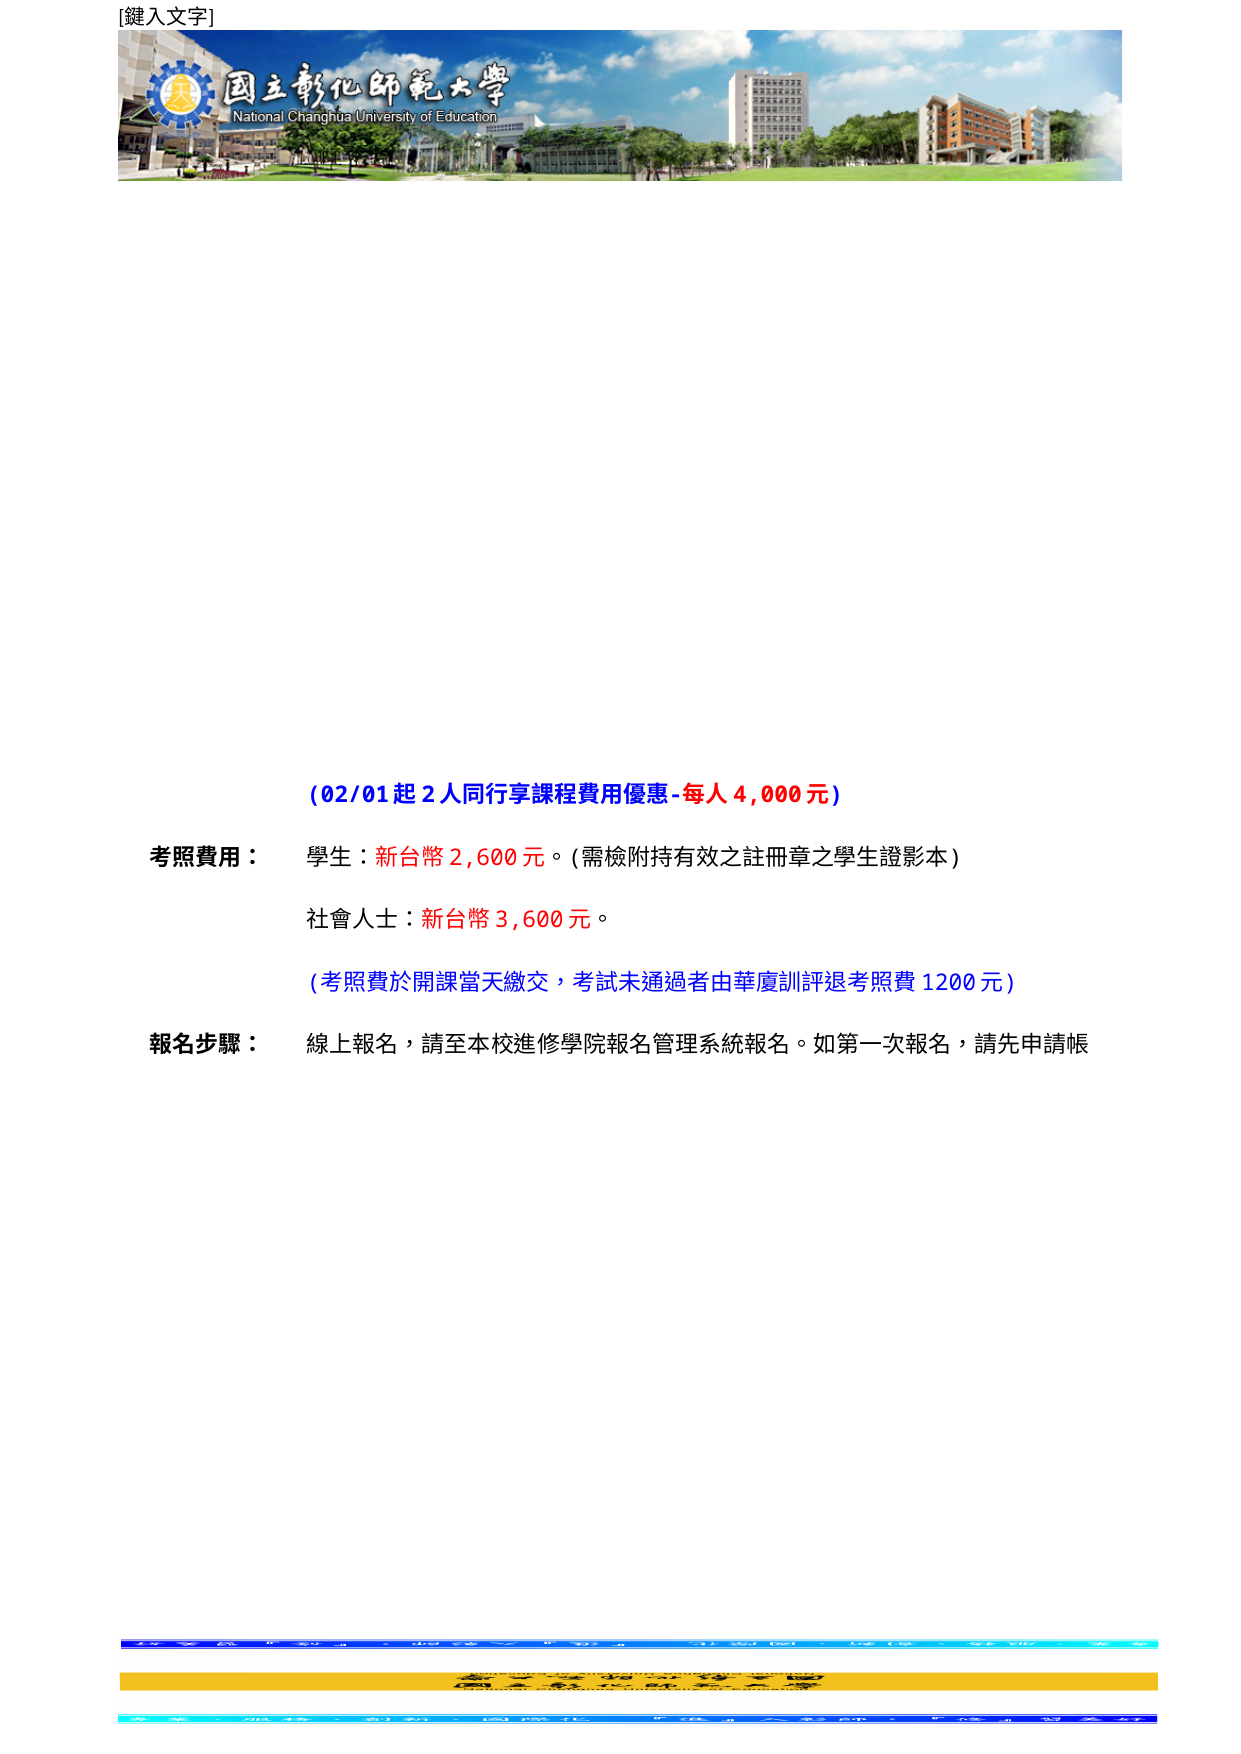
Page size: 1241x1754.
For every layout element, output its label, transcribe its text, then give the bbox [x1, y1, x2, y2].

table_cell [138, 751, 295, 814]
table_cell 線上報名，請至本校進修學院報名管理系統報名。如第一次報名，請先申請帳 [295, 1001, 1102, 1064]
table_cell 學生：新台幣2,600元。(需檢附持有效之註冊章之學生證影本) 社會人士：新台幣3,600元。 (考照費於開課當天繳交，考試未通過者由華廈訓評退考照費1200元) [295, 814, 1102, 1001]
table_cell 報名步驟： [138, 1001, 295, 1064]
table_cell 考照費用： [138, 814, 295, 1001]
table_cell (02/01起2人同行享課程費用優惠-每人4,000元) [295, 751, 1102, 814]
